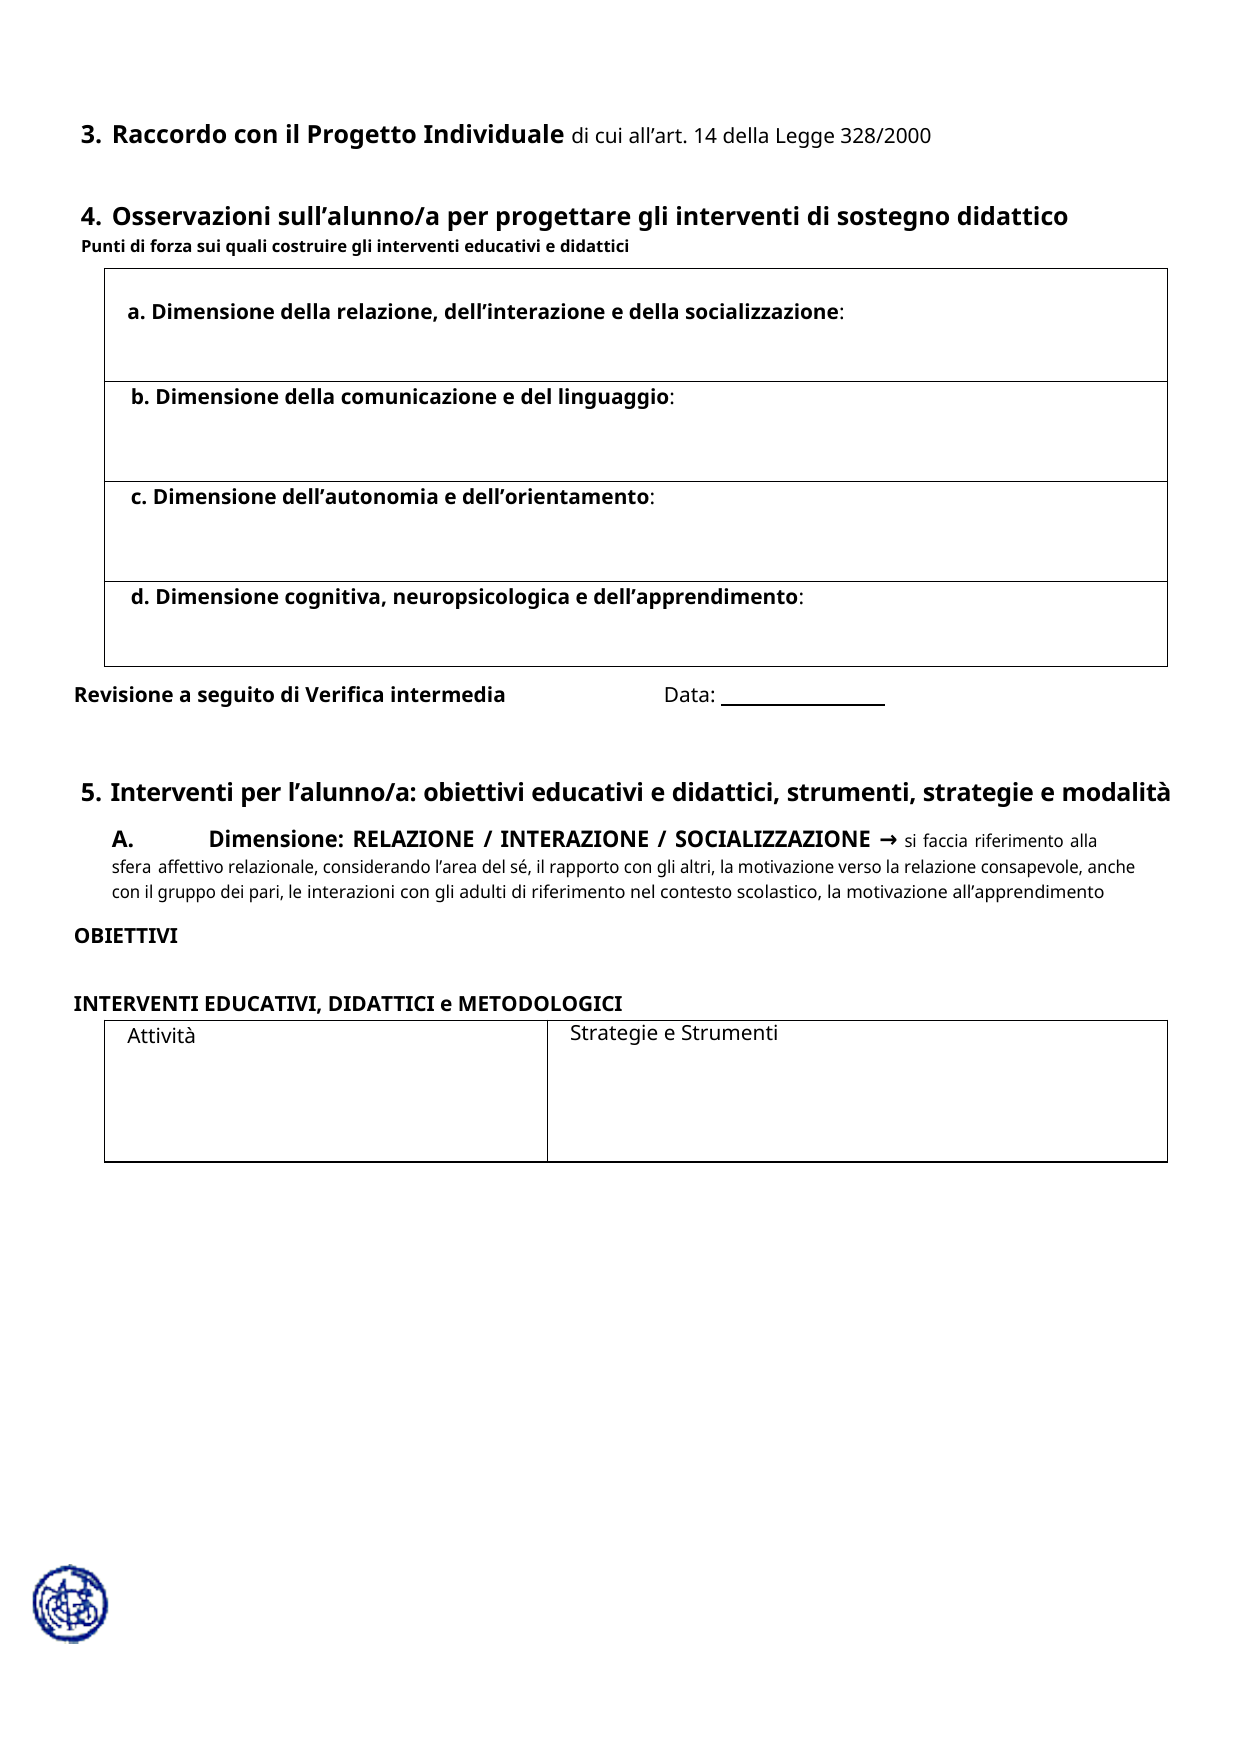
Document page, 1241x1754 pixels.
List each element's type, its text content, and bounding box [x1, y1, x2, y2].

text Punti di forza sui quali costruire gli interventi educativi e didattici [81, 235, 1217, 257]
picture [31, 1564, 111, 1644]
subtitle Interventi per l’alunno/a: obiettivi educativi e didattici, strumenti, strategie e modalità [81, 775, 1217, 809]
table_header a. Dimensione della relazione, dell’interazione e della socializzazione: [105, 269, 1167, 381]
text OBIETTIVI [74, 921, 1217, 950]
list Raccordo con il Progetto Individuale di cui all’art. 14 della Legge 328/2000 [81, 116, 1217, 150]
text Revisione a seguito di Verifica intermedia Data: [74, 680, 1217, 708]
subtitle Osservazioni sull’alunno/a per progettare gli interventi di sostegno didattico [81, 198, 1217, 232]
table_cell d. Dimensione cognitiva, neuropsicologica e dell’apprendimento: [105, 582, 1167, 666]
table_header Strategie e Strumenti [548, 1021, 1167, 1161]
table_cell b. Dimensione della comunicazione e del linguaggio: [105, 382, 1167, 481]
table_header Attività [105, 1021, 547, 1161]
table_cell c. Dimensione dell’autonomia e dell’orientamento: [105, 482, 1167, 581]
text INTERVENTI EDUCATIVI, DIDATTICI e METODOLOGICI [74, 989, 1217, 1018]
list Dimensione: RELAZIONE / INTERAZIONE / SOCIALIZZAZIONE → si faccia riferimento alla sfera affettivo relazionale, considerando l’area del sé, il rapporto con gli altri, la motivazione verso la relazione consapevole, anche con il gruppo dei pari, le interazioni con gli adulti di riferimento nel contesto scolastico, la motivazione all’apprendimento [112, 823, 1139, 903]
